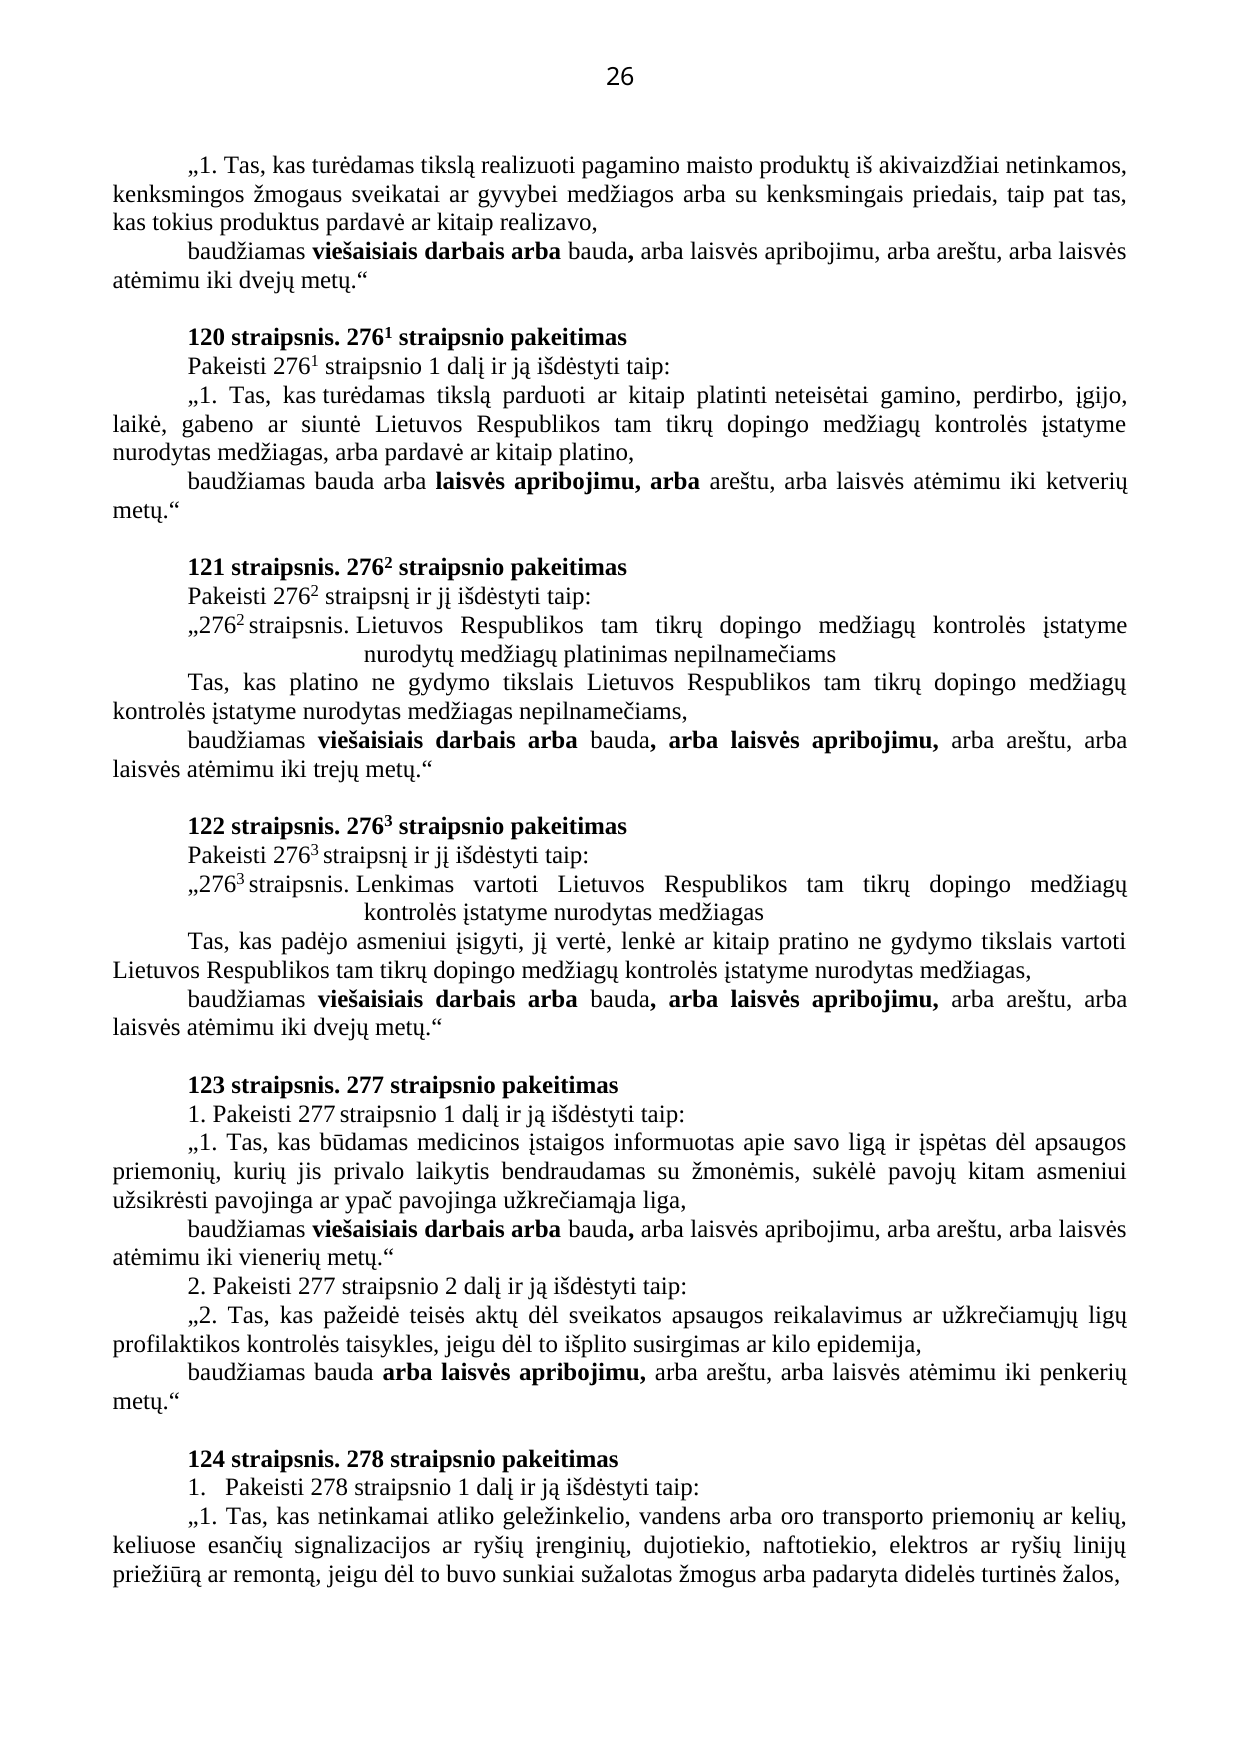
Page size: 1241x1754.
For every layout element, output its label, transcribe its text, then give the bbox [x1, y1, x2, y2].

text „2. Tas, kas pažeidė teisės aktų dėl sveikatos apsaugos reikalavimus ar užkrečiamųjų ligų profilaktikos kontrolės taisykles, jeigu dėl to išplito susirgimas ar kilo epidemija, [112, 1300, 1128, 1357]
text baudžiamas viešaisiais darbais arba bauda, arba laisvės apribojimu, arba areštu, arba laisvės atėmimu iki trejų metų.“ [112, 725, 1128, 782]
text 123 straipsnis. 277 straipsnio pakeitimas [112, 1070, 1128, 1099]
text „2762 straipsnis. Lietuvos Respublikos tam tikrų dopingo medžiagų kontrolės įstatyme nurodytų medžiagų platinimas nepilnamečiams [187, 610, 1128, 667]
text 122 straipsnis. 2763 straipsnio pakeitimas [112, 811, 1128, 840]
text 1. Pakeisti 277 straipsnio 1 dalį ir ją išdėstyti taip: [112, 1099, 1128, 1127]
text Pakeisti 2763 straipsnį ir jį išdėstyti taip: [112, 840, 1128, 869]
text 1. Pakeisti 278 straipsnio 1 dalį ir ją išdėstyti taip: [187, 1472, 1128, 1501]
text baudžiamas bauda arba laisvės apribojimu, arba areštu, arba laisvės atėmimu iki penkerių metų.“ [112, 1357, 1128, 1415]
text baudžiamas viešaisiais darbais arba bauda, arba laisvės apribojimu, arba areštu, arba laisvės atėmimu iki vienerių metų.“ [112, 1214, 1128, 1271]
text „1. Tas, kas turėdamas tikslą realizuoti pagamino maisto produktų iš akivaizdžiai netinkamos, kenksmingos žmogaus sveikatai ar gyvybei medžiagos arba su kenksmingais priedais, taip pat tas, kas tokius produktus pardavė ar kitaip realizavo, [112, 150, 1128, 236]
text 124 straipsnis. 278 straipsnio pakeitimas [112, 1444, 1128, 1472]
text „1. Tas, kas turėdamas tikslą parduoti ar kitaip platinti neteisėtai gamino, perdirbo, įgijo, laikė, gabeno ar siuntė Lietuvos Respublikos tam tikrų dopingo medžiagų kontrolės įstatyme nurodytas medžiagas, arba pardavė ar kitaip platino, [112, 380, 1128, 466]
text 2. Pakeisti 277 straipsnio 2 dalį ir ją išdėstyti taip: [112, 1271, 1128, 1300]
text Pakeisti 2762 straipsnį ir jį išdėstyti taip: [112, 581, 1128, 610]
text Tas, kas padėjo asmeniui įsigyti, jį vertė, lenkė ar kitaip pratino ne gydymo tikslais vartoti Lietuvos Respublikos tam tikrų dopingo medžiagų kontrolės įstatyme nurodytas medžiagas, [112, 926, 1128, 984]
text „1. Tas, kas netinkamai atliko geležinkelio, vandens arba oro transporto priemonių ar kelių, keliuose esančių signalizacijos ar ryšių įrenginių, dujotiekio, naftotiekio, elektros ar ryšių linijų priežiūrą ar remontą, jeigu dėl to buvo sunkiai sužalotas žmogus arba padaryta didelės turtinės žalos, [112, 1501, 1128, 1587]
text Pakeisti 2761 straipsnio 1 dalį ir ją išdėstyti taip: [112, 351, 1128, 380]
text baudžiamas viešaisiais darbais arba bauda, arba laisvės apribojimu, arba areštu, arba laisvės atėmimu iki dvejų metų.“ [112, 984, 1128, 1041]
text 120 straipsnis. 2761 straipsnio pakeitimas [112, 322, 1128, 351]
text „1. Tas, kas būdamas medicinos įstaigos informuotas apie savo ligą ir įspėtas dėl apsaugos priemonių, kurių jis privalo laikytis bendraudamas su žmonėmis, sukėlė pavojų kitam asmeniui užsikrėsti pavojinga ar ypač pavojinga užkrečiamąja liga, [112, 1127, 1128, 1214]
text „2763 straipsnis. Lenkimas vartoti Lietuvos Respublikos tam tikrų dopingo medžiagų kontrolės įstatyme nurodytas medžiagas [187, 869, 1128, 926]
text baudžiamas viešaisiais darbais arba bauda, arba laisvės apribojimu, arba areštu, arba laisvės atėmimu iki dvejų metų.“ [112, 236, 1128, 294]
text baudžiamas bauda arba laisvės apribojimu, arba areštu, arba laisvės atėmimu iki ketverių metų.“ [112, 466, 1128, 524]
text Tas, kas platino ne gydymo tikslais Lietuvos Respublikos tam tikrų dopingo medžiagų kontrolės įstatyme nurodytas medžiagas nepilnamečiams, [112, 667, 1128, 725]
text 121 straipsnis. 2762 straipsnio pakeitimas [112, 552, 1128, 581]
